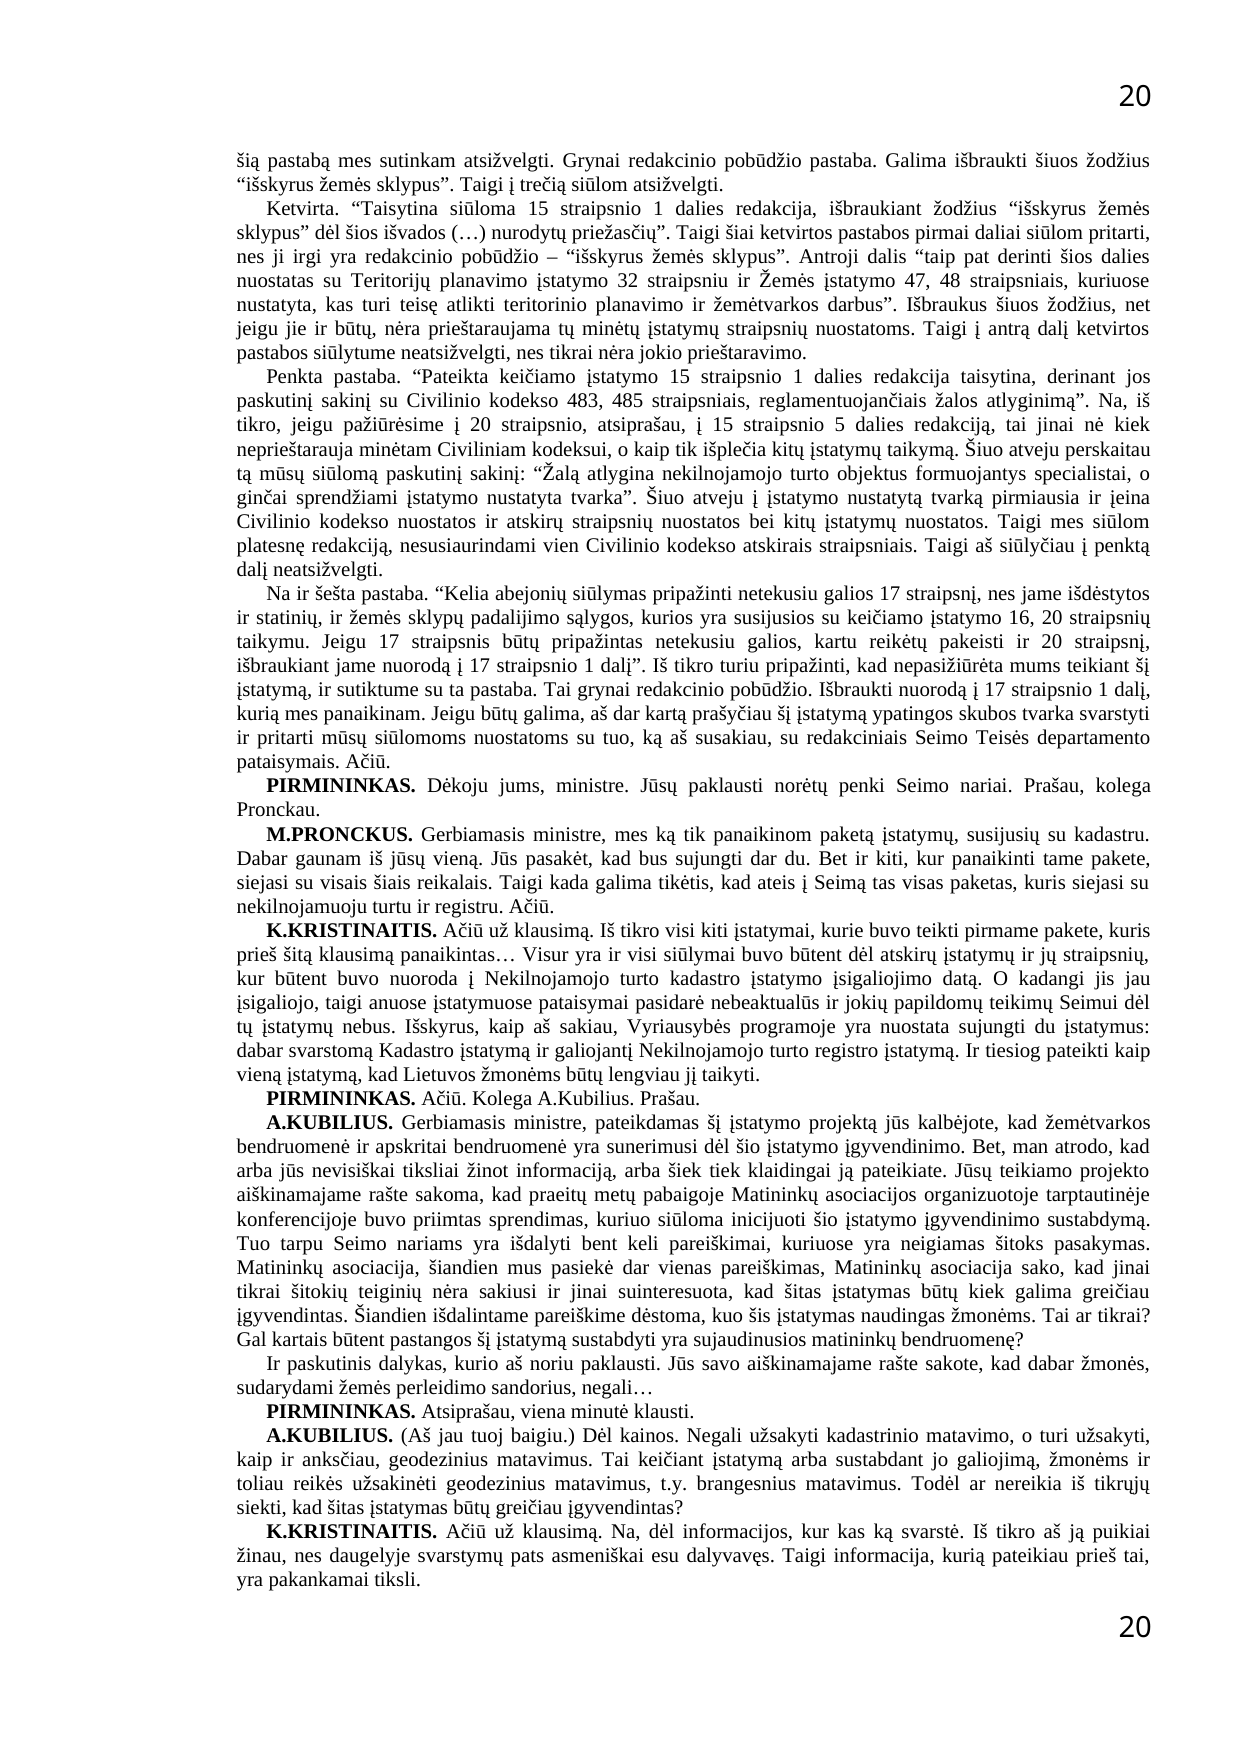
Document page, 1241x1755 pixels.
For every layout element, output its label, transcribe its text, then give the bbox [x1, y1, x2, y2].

text M.PRONCKUS. Gerbiamasis ministre, mes ką tik panaikinom paketą įstatymų, susijusių su kadastru. Dabar gaunam iš jūsų vieną. Jūs pasakėt, kad bus sujungti dar du. Bet ir kiti, kur panaikinti tame pakete, siejasi su visais šiais reikalais. Taigi kada galima tikėtis, kad ateis į Seimą tas visas paketas, kuris siejasi su nekilnojamuoju turtu ir registru. Ačiū. [236, 821, 1152, 918]
text Na ir šešta pastaba. “Kelia abejonių siūlymas pripažinti netekusiu galios 17 straipsnį, nes jame išdėstytos ir statinių, ir žemės sklypų padalijimo sąlygos, kurios yra susijusios su keičiamo įstatymo 16, 20 straipsnių taikymu. Jeigu 17 straipsnis būtų pripažintas netekusiu galios, kartu reikėtų pakeisti ir 20 straipsnį, išbraukiant jame nuorodą į 17 straipsnio 1 dalį”. Iš tikro turiu pripažinti, kad nepasižiūrėta mums teikiant šį įstatymą, ir sutiktume su ta pastaba. Tai grynai redakcinio pobūdžio. Išbraukti nuorodą į 17 straipsnio 1 dalį, kurią mes panaikinam. Jeigu būtų galima, aš dar kartą prašyčiau šį įstatymą ypatingos skubos tvarka svarstyti ir pritarti mūsų siūlomoms nuostatoms su tuo, ką aš susakiau, su redakciniais Seimo Teisės departamento pataisymais. Ačiū. [236, 581, 1152, 773]
text PIRMININKAS. Atsiprašau, viena minutė klausti. [236, 1399, 1152, 1423]
text Ketvirta. “Taisytina siūloma 15 straipsnio 1 dalies redakcija, išbraukiant žodžius “išskyrus žemės sklypus” dėl šios išvados (…) nurodytų priežasčių”. Taigi šiai ketvirtos pastabos pirmai daliai siūlom pritarti, nes ji irgi yra redakcinio pobūdžio – “išskyrus žemės sklypus”. Antroji dalis “taip pat derinti šios dalies nuostatas su Teritorijų planavimo įstatymo 32 straipsniu ir Žemės įstatymo 47, 48 straipsniais, kuriuose nustatyta, kas turi teisę atlikti teritorinio planavimo ir žemėtvarkos darbus”. Išbraukus šiuos žodžius, net jeigu jie ir būtų, nėra prieštaraujama tų minėtų įstatymų straipsnių nuostatoms. Taigi į antrą dalį ketvirtos pastabos siūlytume neatsižvelgti, nes tikrai nėra jokio prieštaravimo. [236, 196, 1152, 364]
text šią pastabą mes sutinkam atsižvelgti. Grynai redakcinio pobūdžio pastaba. Galima išbraukti šiuos žodžius “išskyrus žemės sklypus”. Taigi į trečią siūlom atsižvelgti. [236, 148, 1152, 196]
text K.KRISTINAITIS. Ačiū už klausimą. Na, dėl informacijos, kur kas ką svarstė. Iš tikro aš ją puikiai žinau, nes daugelyje svarstymų pats asmeniškai esu dalyvavęs. Taigi informacija, kurią pateikiau prieš tai, yra pakankamai tiksli. [236, 1519, 1152, 1591]
text A.KUBILIUS. Gerbiamasis ministre, pateikdamas šį įstatymo projektą jūs kalbėjote, kad žemėtvarkos bendruomenė ir apskritai bendruomenė yra sunerimusi dėl šio įstatymo įgyvendinimo. Bet, man atrodo, kad arba jūs nevisiškai tiksliai žinot informaciją, arba šiek tiek klaidingai ją pateikiate. Jūsų teikiamo projekto aiškinamajame rašte sakoma, kad praeitų metų pabaigoje Matininkų asociacijos organizuotoje tarptautinėje konferencijoje buvo priimtas sprendimas, kuriuo siūloma inicijuoti šio įstatymo įgyvendinimo sustabdymą. Tuo tarpu Seimo nariams yra išdalyti bent keli pareiškimai, kuriuose yra neigiamas šitoks pasakymas. Matininkų asociacija, šiandien mus pasiekė dar vienas pareiškimas, Matininkų asociacija sako, kad jinai tikrai šitokių teiginių nėra sakiusi ir jinai suinteresuota, kad šitas įstatymas būtų kiek galima greičiau įgyvendintas. Šiandien išdalintame pareiškime dėstoma, kuo šis įstatymas naudingas žmonėms. Tai ar tikrai? Gal kartais būtent pastangos šį įstatymą sustabdyti yra sujaudinusios matininkų bendruomenę? [236, 1110, 1152, 1351]
text Ir paskutinis dalykas, kurio aš noriu paklausti. Jūs savo aiškinamajame rašte sakote, kad dabar žmonės, sudarydami žemės perleidimo sandorius, negali… [236, 1351, 1152, 1399]
text K.KRISTINAITIS. Ačiū už klausimą. Iš tikro visi kiti įstatymai, kurie buvo teikti pirmame pakete, kuris prieš šitą klausimą panaikintas… Visur yra ir visi siūlymai buvo būtent dėl atskirų įstatymų ir jų straipsnių, kur būtent buvo nuoroda į Nekilnojamojo turto kadastro įstatymo įsigaliojimo datą. O kadangi jis jau įsigaliojo, taigi anuose įstatymuose pataisymai pasidarė nebeaktualūs ir jokių papildomų teikimų Seimui dėl tų įstatymų nebus. Išskyrus, kaip aš sakiau, Vyriausybės programoje yra nuostata sujungti du įstatymus: dabar svarstomą Kadastro įstatymą ir galiojantį Nekilnojamojo turto registro įstatymą. Ir tiesiog pateikti kaip vieną įstatymą, kad Lietuvos žmonėms būtų lengviau jį taikyti. [236, 918, 1152, 1086]
text A.KUBILIUS. (Aš jau tuoj baigiu.) Dėl kainos. Negali užsakyti kadastrinio matavimo, o turi užsakyti, kaip ir anksčiau, geodezinius matavimus. Tai keičiant įstatymą arba sustabdant jo galiojimą, žmonėms ir toliau reikės užsakinėti geodezinius matavimus, t.y. brangesnius matavimus. Todėl ar nereikia iš tikrųjų siekti, kad šitas įstatymas būtų greičiau įgyvendintas? [236, 1423, 1152, 1519]
text PIRMININKAS. Ačiū. Kolega A.Kubilius. Prašau. [236, 1086, 1152, 1110]
text PIRMININKAS. Dėkoju jums, ministre. Jūsų paklausti norėtų penki Seimo nariai. Prašau, kolega Pronckau. [236, 773, 1152, 821]
text Penkta pastaba. “Pateikta keičiamo įstatymo 15 straipsnio 1 dalies redakcija taisytina, derinant jos paskutinį sakinį su Civilinio kodekso 483, 485 straipsniais, reglamentuojančiais žalos atlyginimą”. Na, iš tikro, jeigu pažiūrėsime į 20 straipsnio, atsiprašau, į 15 straipsnio 5 dalies redakciją, tai jinai nė kiek neprieštarauja minėtam Civiliniam kodeksui, o kaip tik išplečia kitų įstatymų taikymą. Šiuo atveju perskaitau tą mūsų siūlomą paskutinį sakinį: “Žalą atlygina nekilnojamojo turto objektus formuojantys specialistai, o ginčai sprendžiami įstatymo nustatyta tvarka”. Šiuo atveju į įstatymo nustatytą tvarką pirmiausia ir įeina Civilinio kodekso nuostatos ir atskirų straipsnių nuostatos bei kitų įstatymų nuostatos. Taigi mes siūlom platesnę redakciją, nesusiaurindami vien Civilinio kodekso atskirais straipsniais. Taigi aš siūlyčiau į penktą dalį neatsižvelgti. [236, 364, 1152, 581]
